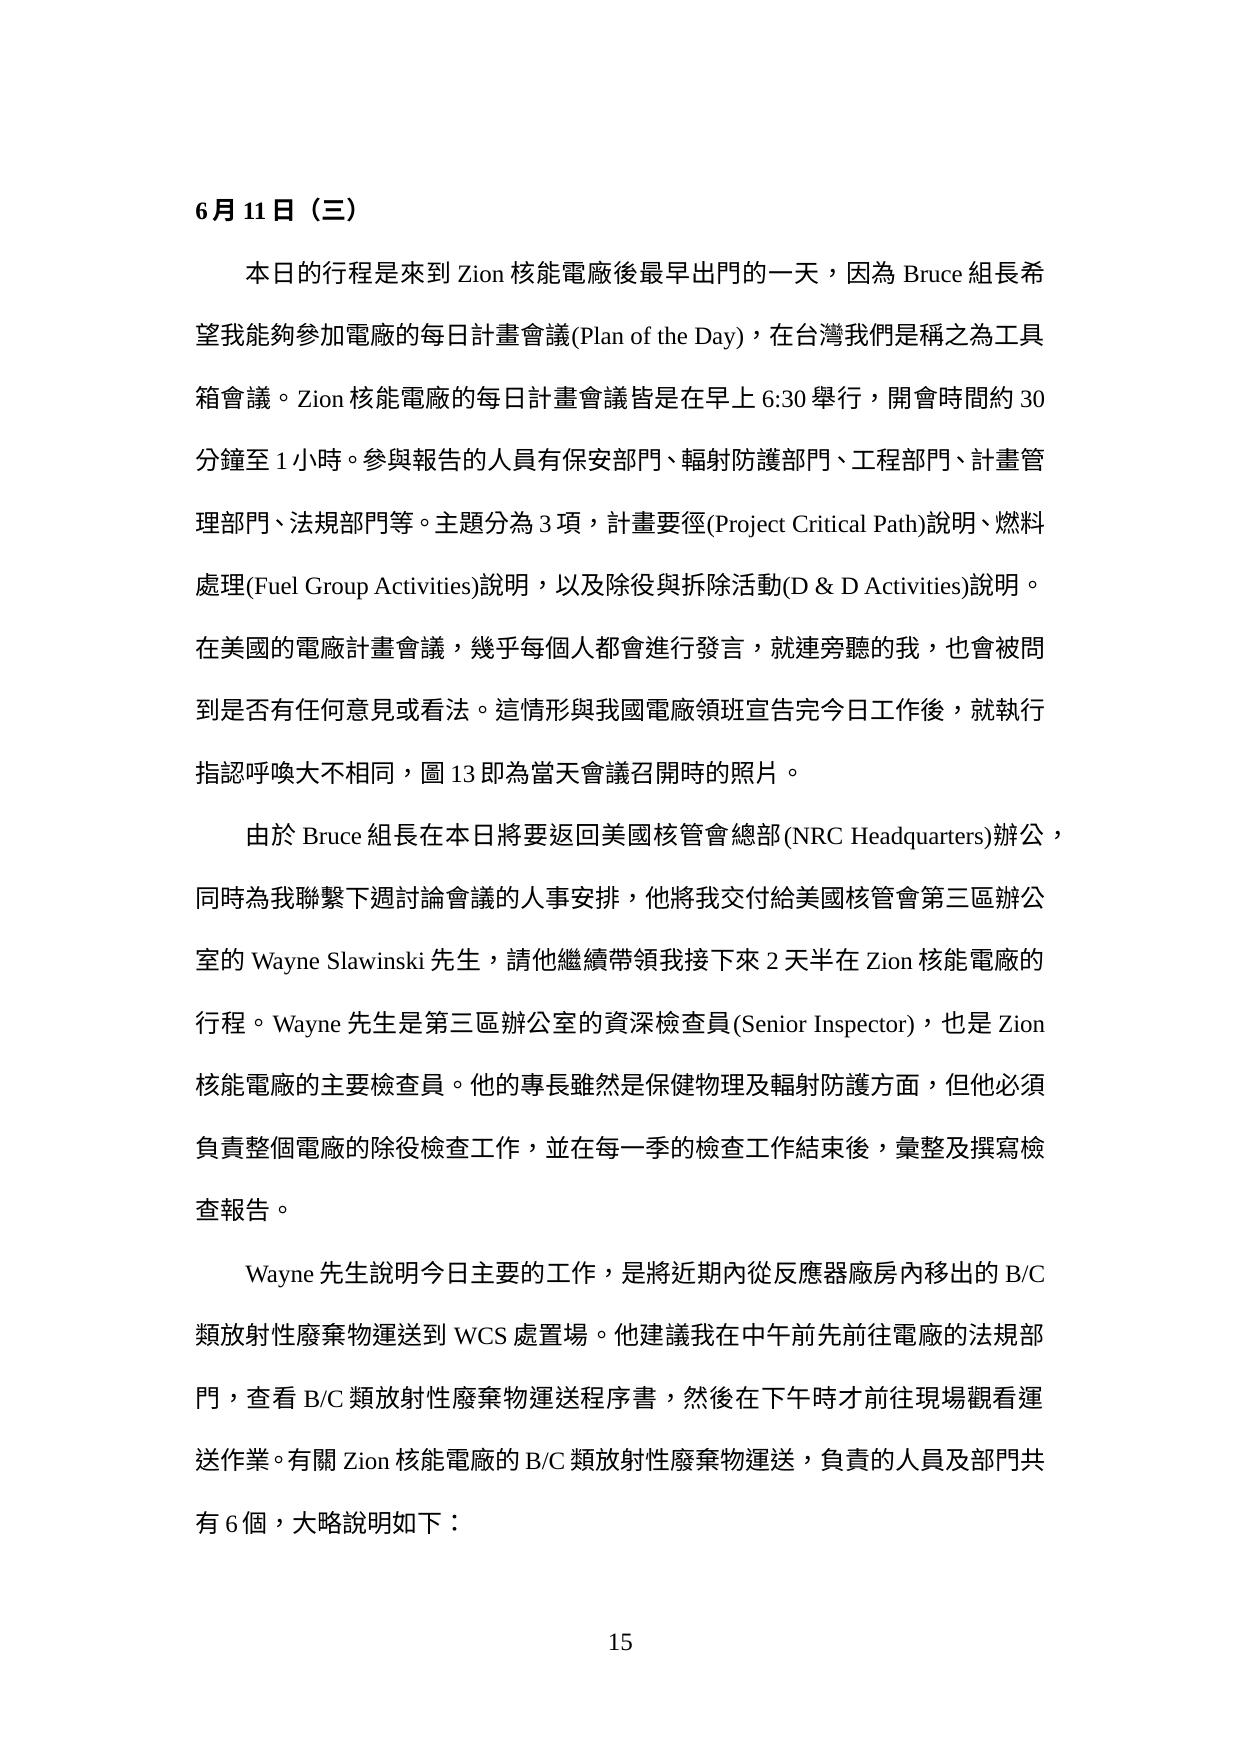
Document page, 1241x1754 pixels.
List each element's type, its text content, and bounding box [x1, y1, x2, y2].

text Wayne先生說明今日主要的工作，是將近期內從反應器廠房內移出的B/C類放射性廢棄物運送到WCS處置場。他建議我在中午前先前往電廠的法規部門，查看B/C類放射性廢棄物運送程序書，然後在下午時才前往現場觀看運送作業。有關Zion核能電廠的B/C類放射性廢棄物運送，負責的人員及部門共有6個，大略說明如下： [195, 1227, 1045, 1539]
text 6月11日（三） [195, 164, 1045, 227]
text 由於Bruce組長在本日將要返回美國核管會總部(NRC Headquarters)辦公，同時為我聯繫下週討論會議的人事安排，他將我交付給美國核管會第三區辦公室的Wayne Slawinski先生，請他繼續帶領我接下來2天半在Zion核能電廠的行程。Wayne先生是第三區辦公室的資深檢查員(Senior Inspector)，也是Zion核能電廠的主要檢查員。他的專長雖然是保健物理及輻射防護方面，但他必須負責整個電廠的除役檢查工作，並在每一季的檢查工作結束後，彙整及撰寫檢查報告。 [195, 789, 1045, 1227]
text 本日的行程是來到Zion核能電廠後最早出門的一天，因為Bruce組長希望我能夠參加電廠的每日計畫會議(Plan of the Day)，在台灣我們是稱之為工具箱會議。Zion核能電廠的每日計畫會議皆是在早上6:30舉行，開會時間約30分鐘至1小時。參與報告的人員有保安部門、輻射防護部門、工程部門、計畫管理部門、法規部門等。主題分為3項，計畫要徑(Project Critical Path)說明、燃料處理(Fuel Group Activities)說明，以及除役與拆除活動(D & D Activities)說明。在美國的電廠計畫會議，幾乎每個人都會進行發言，就連旁聽的我，也會被問到是否有任何意見或看法。這情形與我國電廠領班宣告完今日工作後，就執行指認呼喚大不相同，圖13即為當天會議召開時的照片。 [195, 227, 1045, 789]
